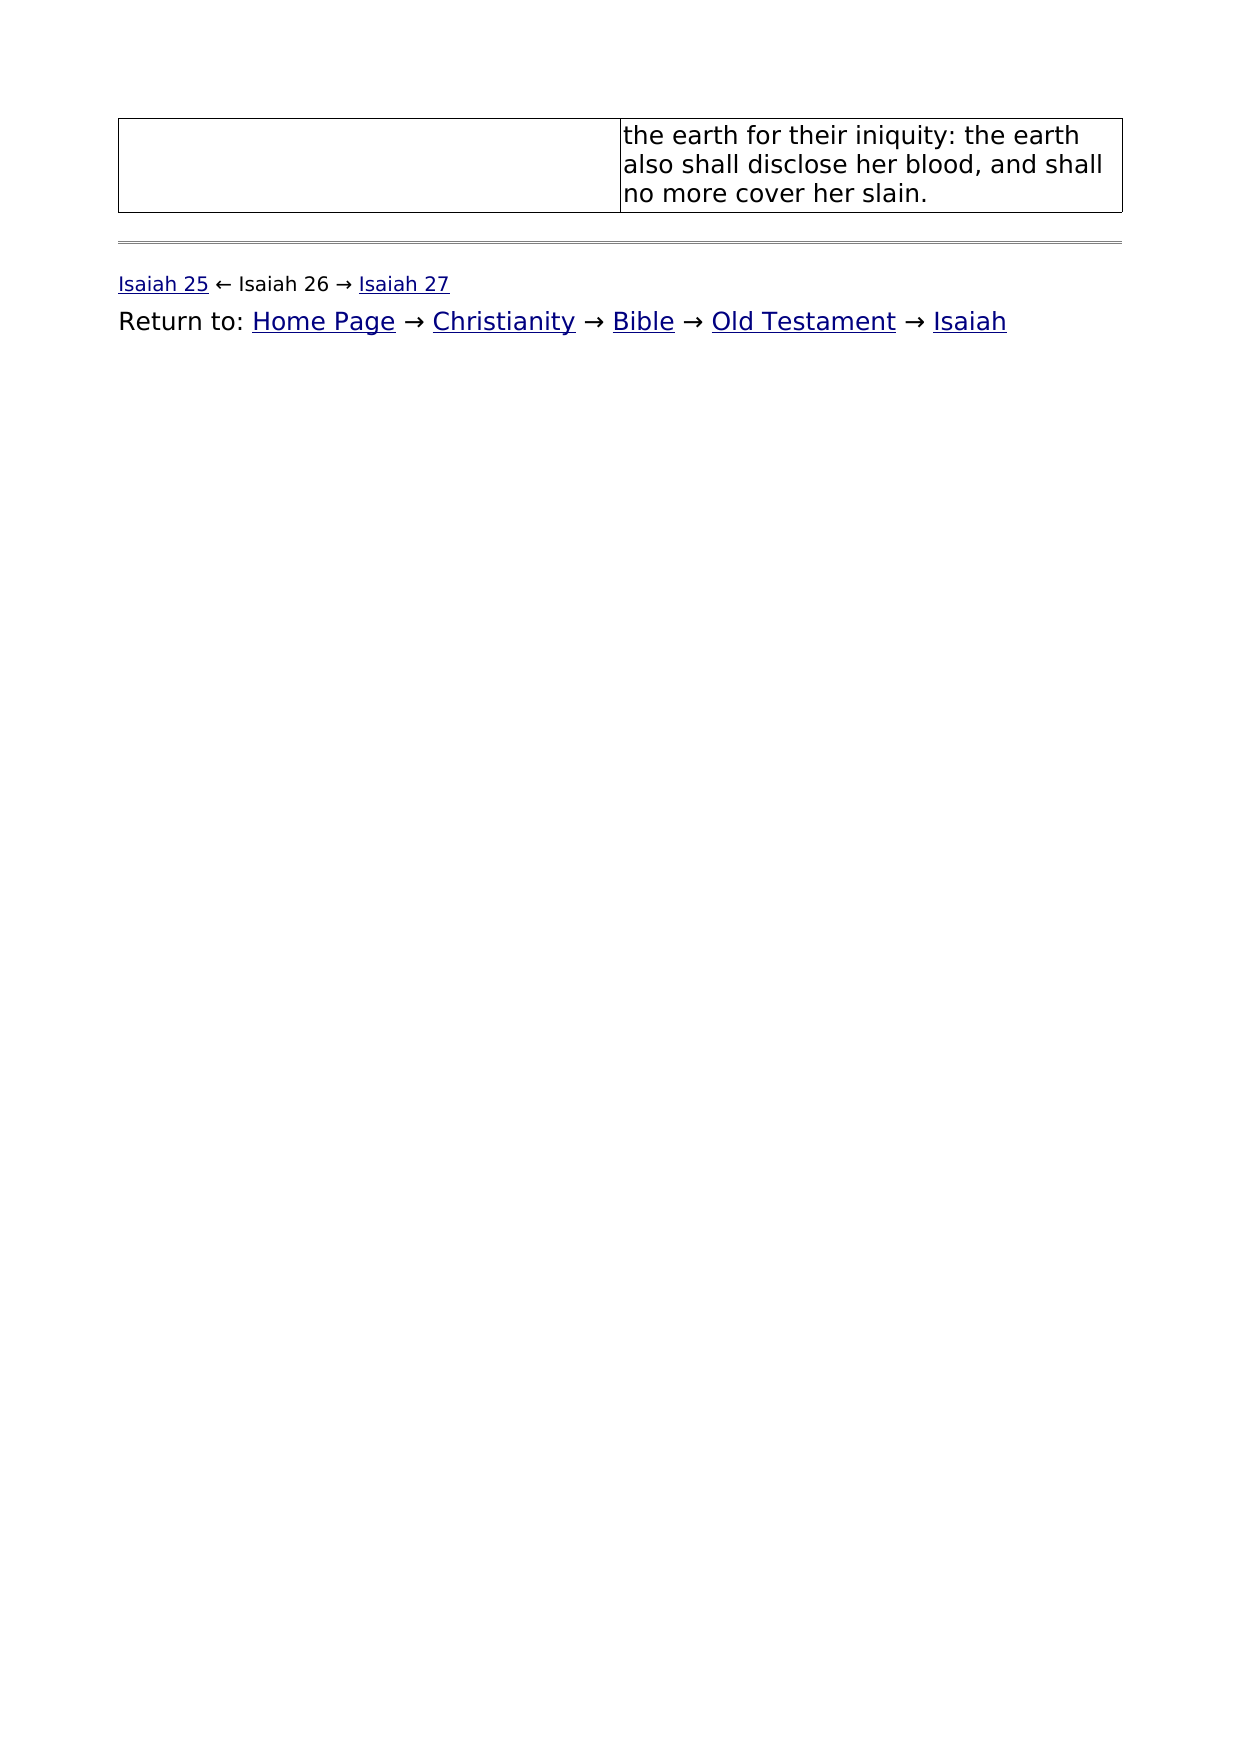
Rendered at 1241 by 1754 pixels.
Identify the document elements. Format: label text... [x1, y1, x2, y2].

table_cell [119, 119, 620, 212]
table_cell the earth for their iniquity: the earth also shall disclose her blood, and shall no more cover her slain. [621, 119, 1122, 212]
text Return to: Home Page → Christianity → Bible → Old Testament → Isaiah [118, 307, 1122, 336]
text Isaiah 25 ← Isaiah 26 → Isaiah 27 [118, 273, 1122, 307]
